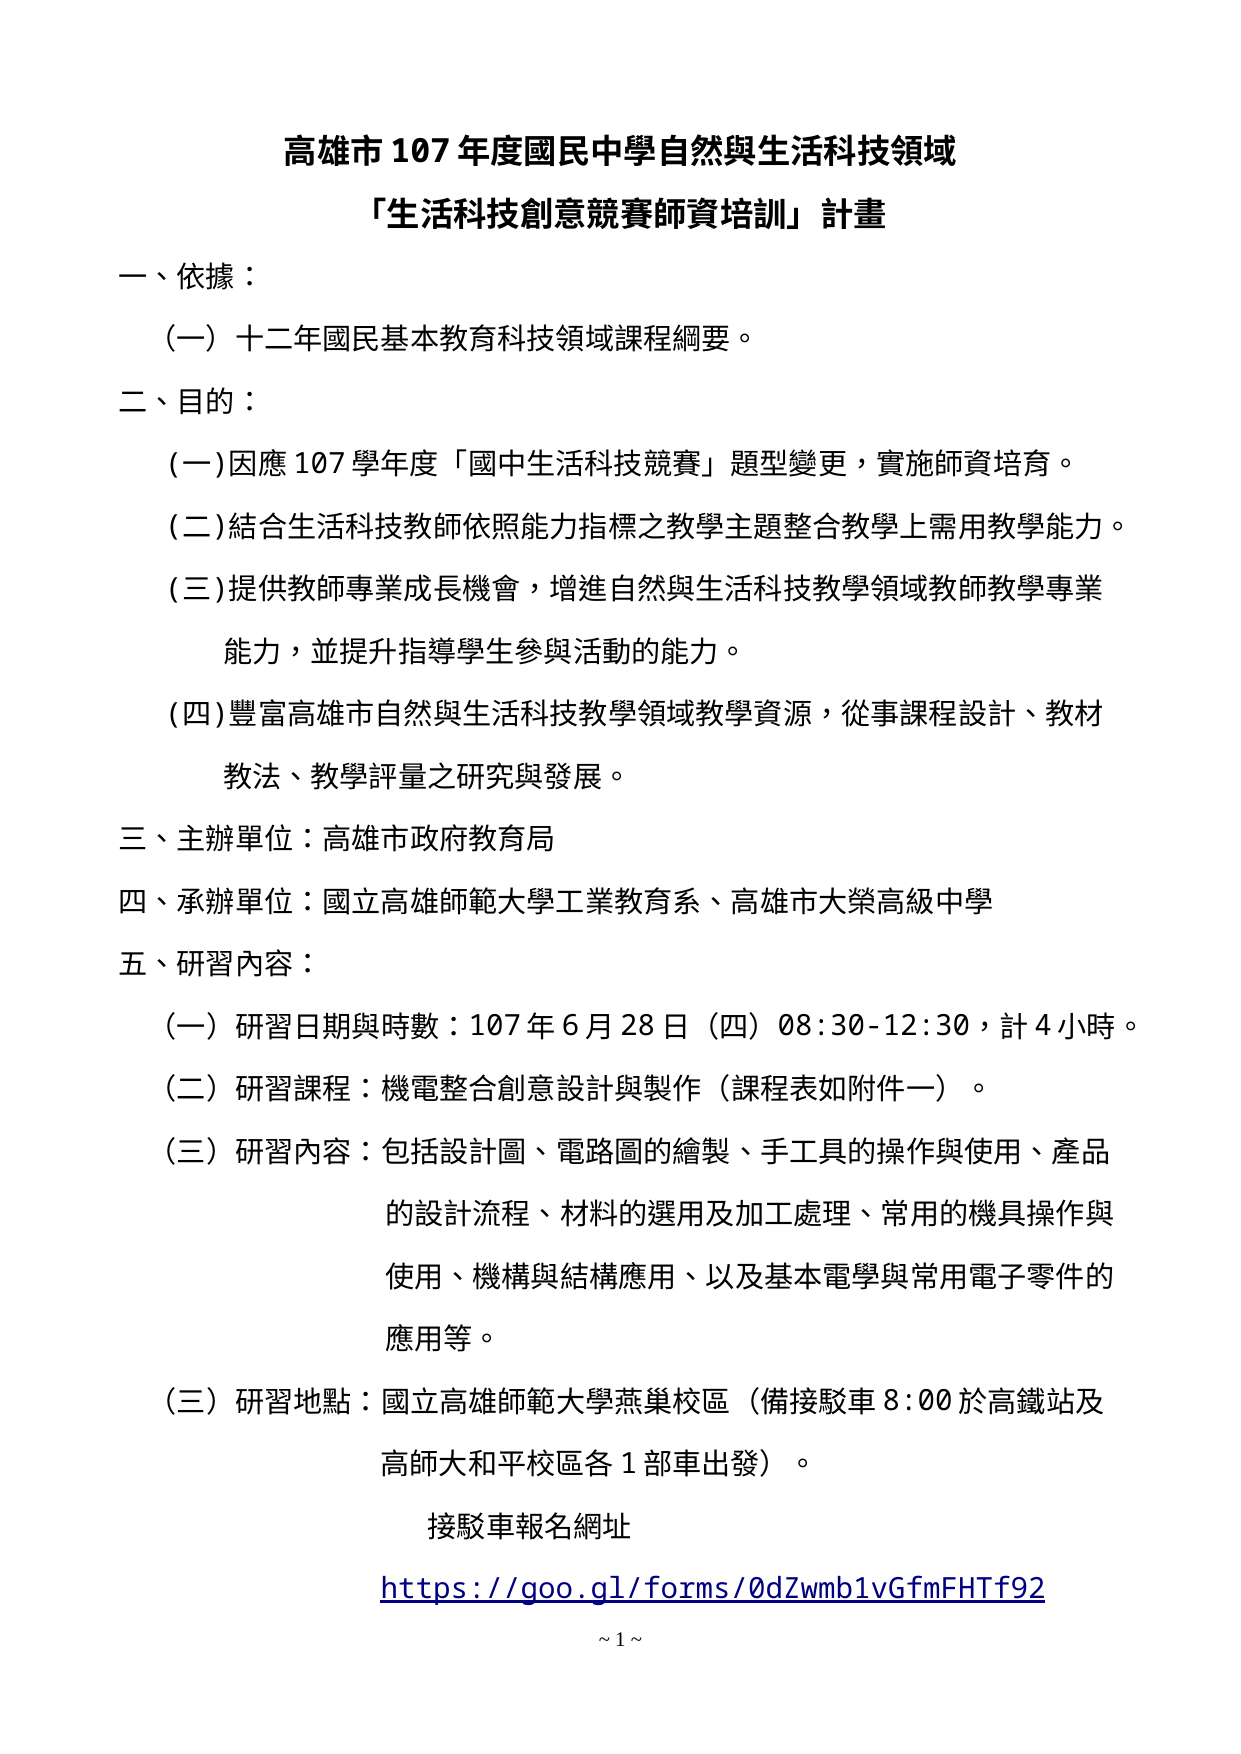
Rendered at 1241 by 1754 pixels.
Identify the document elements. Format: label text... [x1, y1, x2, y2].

text (二)結合生活科技教師依照能力指標之教學主題整合教學上需用教學能力。 [164, 483, 1122, 545]
text 三、主辦單位：高雄市政府教育局 [118, 795, 1122, 858]
text （二）研習課程：機電整合創意設計與製作（課程表如附件一）。 [147, 1045, 1122, 1108]
text 五、研習內容： [118, 920, 1122, 983]
text (三)提供教師專業成長機會，增進自然與生活科技教學領域教師教學專業能力，並提升指導學生參與活動的能力。 [164, 545, 1122, 670]
text （三）研習內容：包括設計圖、電路圖的繪製、手工具的操作與使用、產品的設計流程、材料的選用及加工處理、常用的機具操作與使用、機構與結構應用、以及基本電學與常用電子零件的應用等。 [147, 1108, 1122, 1358]
text (一)因應107學年度「國中生活科技競賽」題型變更，實施師資培育。 [164, 420, 1122, 483]
text 一、依據： [118, 233, 1122, 295]
text （一）研習日期與時數：107年6月28日（四）08:30-12:30，計4小時。 [147, 983, 1122, 1045]
text 四、承辦單位：國立高雄師範大學工業教育系、高雄市大榮高級中學 [118, 858, 1122, 920]
text （三）研習地點：國立高雄師範大學燕巢校區（備接駁車8:00於高鐵站及高師大和平校區各1部車出發）。 [147, 1358, 1122, 1483]
text 高雄市107年度國民中學自然與生活科技領域 「生活科技創意競賽師資培訓」計畫 [118, 108, 1122, 233]
text (四)豐富高雄市自然與生活科技教學領域教學資源，從事課程設計、教材教法、教學評量之研究與發展。 [164, 670, 1122, 795]
text （一）十二年國民基本教育科技領域課程綱要。 [118, 295, 1122, 358]
text 接駁車報名網址 https://goo.gl/forms/0dZwmb1vGfmFHTf92 [147, 1483, 1122, 1608]
text 二、目的： [118, 358, 1122, 420]
